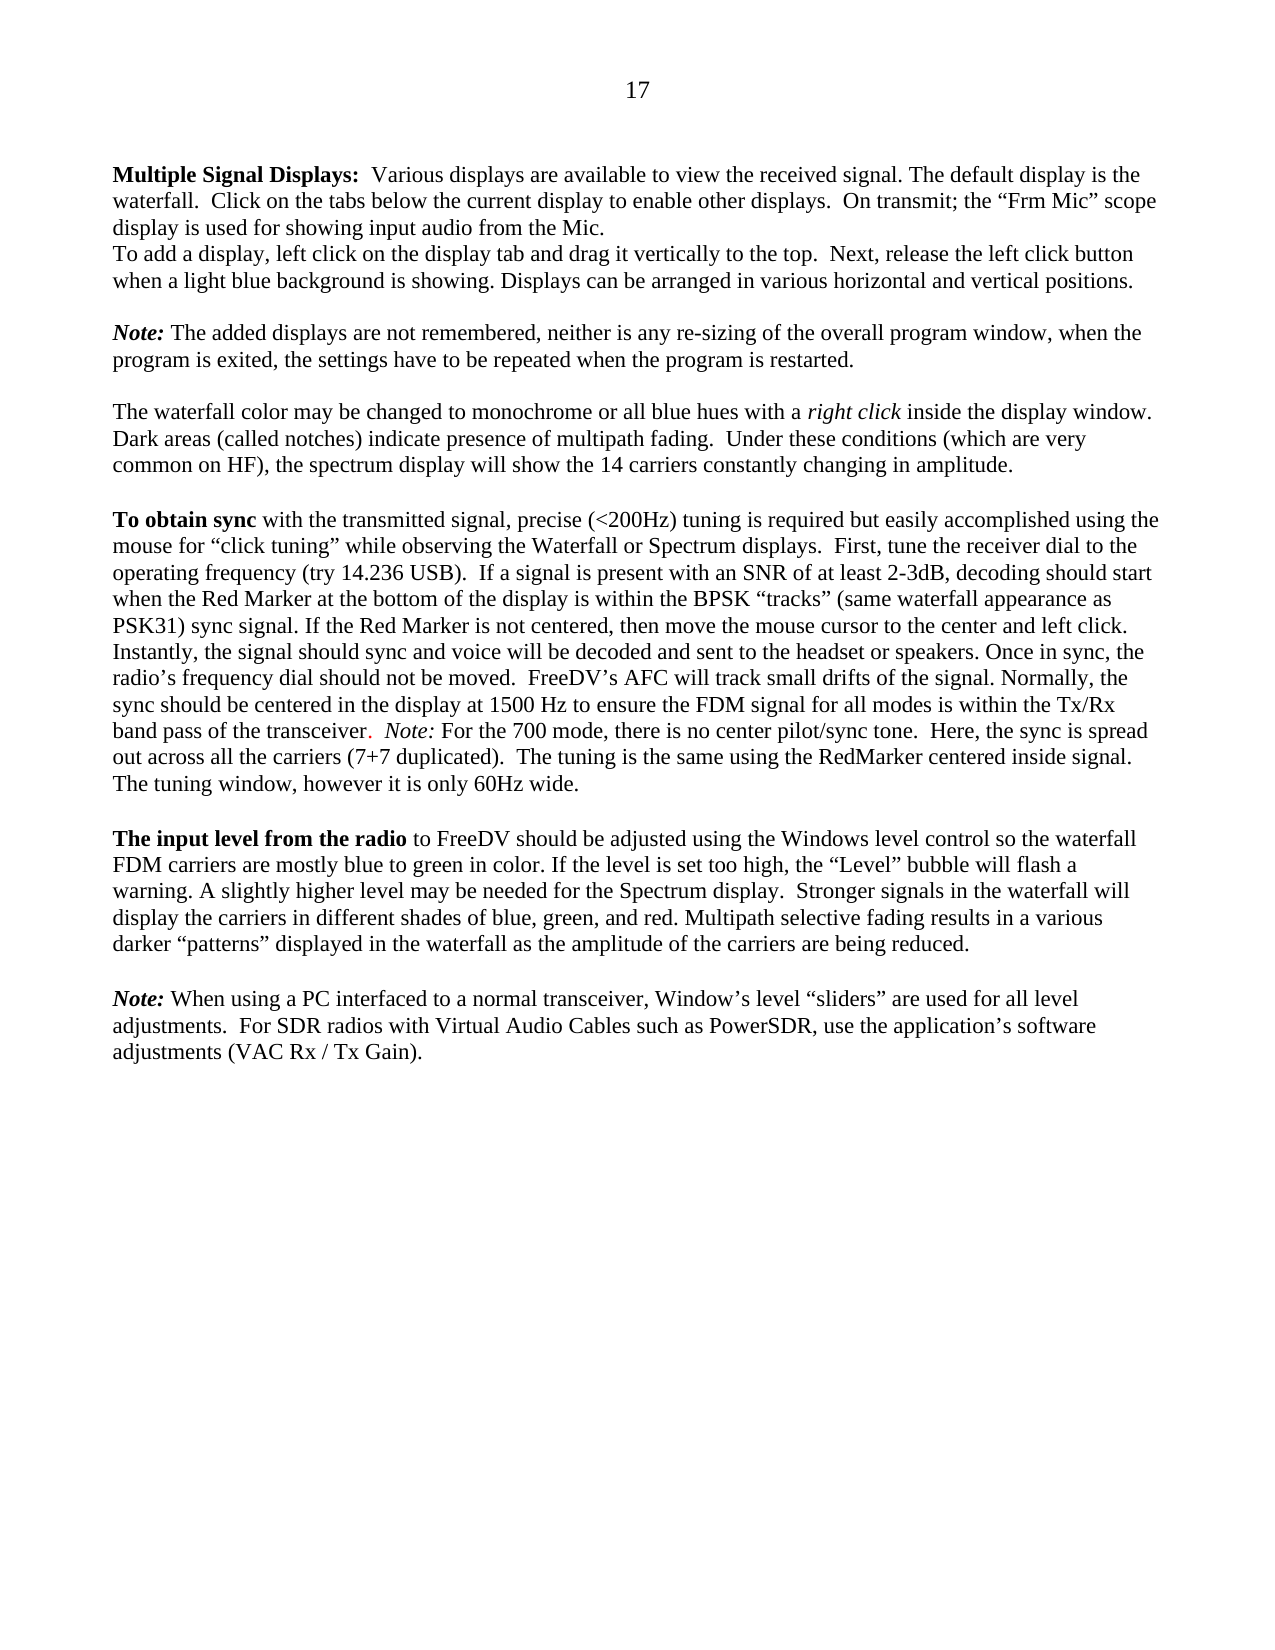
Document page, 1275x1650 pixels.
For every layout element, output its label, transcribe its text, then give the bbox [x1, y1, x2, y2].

text Note: The added displays are not remembered, neither is any re-sizing of the overall program window, when the program is exited, the settings have to be repeated when the program is restarted. [112, 319, 1162, 372]
text To add a display, left click on the display tab and drag it vertically to the top. Next, release the left click button when a light blue background is showing. Displays can be arranged in various horizontal and vertical positions. [112, 240, 1162, 293]
text Note: When using a PC interfaced to a normal transceiver, Window’s level “sliders” are used for all level adjustments. For SDR radios with Virtual Audio Cables such as PowerSDR, use the application’s software adjustments (VAC Rx / Tx Gain). [112, 985, 1162, 1064]
text Multiple Signal Displays: Various displays are available to view the received signal. The default display is the waterfall. Click on the tabs below the current display to enable other displays. On transmit; the “Frm Mic” scope display is used for showing input audio from the Mic. [112, 161, 1162, 240]
text The waterfall color may be changed to monochrome or all blue hues with a right click inside the display window. Dark areas (called notches) indicate presence of multipath fading. Under these conditions (which are very common on HF), the spectrum display will show the 14 carriers constantly changing in amplitude. [112, 398, 1162, 477]
text To obtain sync with the transmitted signal, precise (<200Hz) tuning is required but easily accomplished using the mouse for “click tuning” while observing the Waterfall or Spectrum displays. First, tune the receiver dial to the operating frequency (try 14.236 USB). If a signal is present with an SNR of at least 2-3dB, decoding should start when the Red Marker at the bottom of the display is within the BPSK “tracks” (same waterfall appearance as PSK31) sync signal. If the Red Marker is not centered, then move the mouse cursor to the center and left click. Instantly, the signal should sync and voice will be decoded and sent to the headset or speakers. Once in sync, the radio’s frequency dial should not be moved. FreeDV’s AFC will track small drifts of the signal. Normally, the sync should be centered in the display at 1500 Hz to ensure the FDM signal for all modes is within the Tx/Rx band pass of the transceiver. Note: For the 700 mode, there is no center pilot/sync tone. Here, the sync is spread out across all the carriers (7+7 duplicated). The tuning is the same using the RedMarker centered inside signal. The tuning window, however it is only 60Hz wide. [112, 506, 1162, 796]
text The input level from the radio to FreeDV should be adjusted using the Windows level control so the waterfall FDM carriers are mostly blue to green in color. If the level is set too high, the “Level” bubble will flash a warning. A slightly higher level may be needed for the Spectrum display. Stronger signals in the waterfall will display the carriers in different shades of blue, green, and red. Multipath selective fading results in a various darker “patterns” displayed in the waterfall as the amplitude of the carriers are being reduced. [112, 825, 1162, 957]
